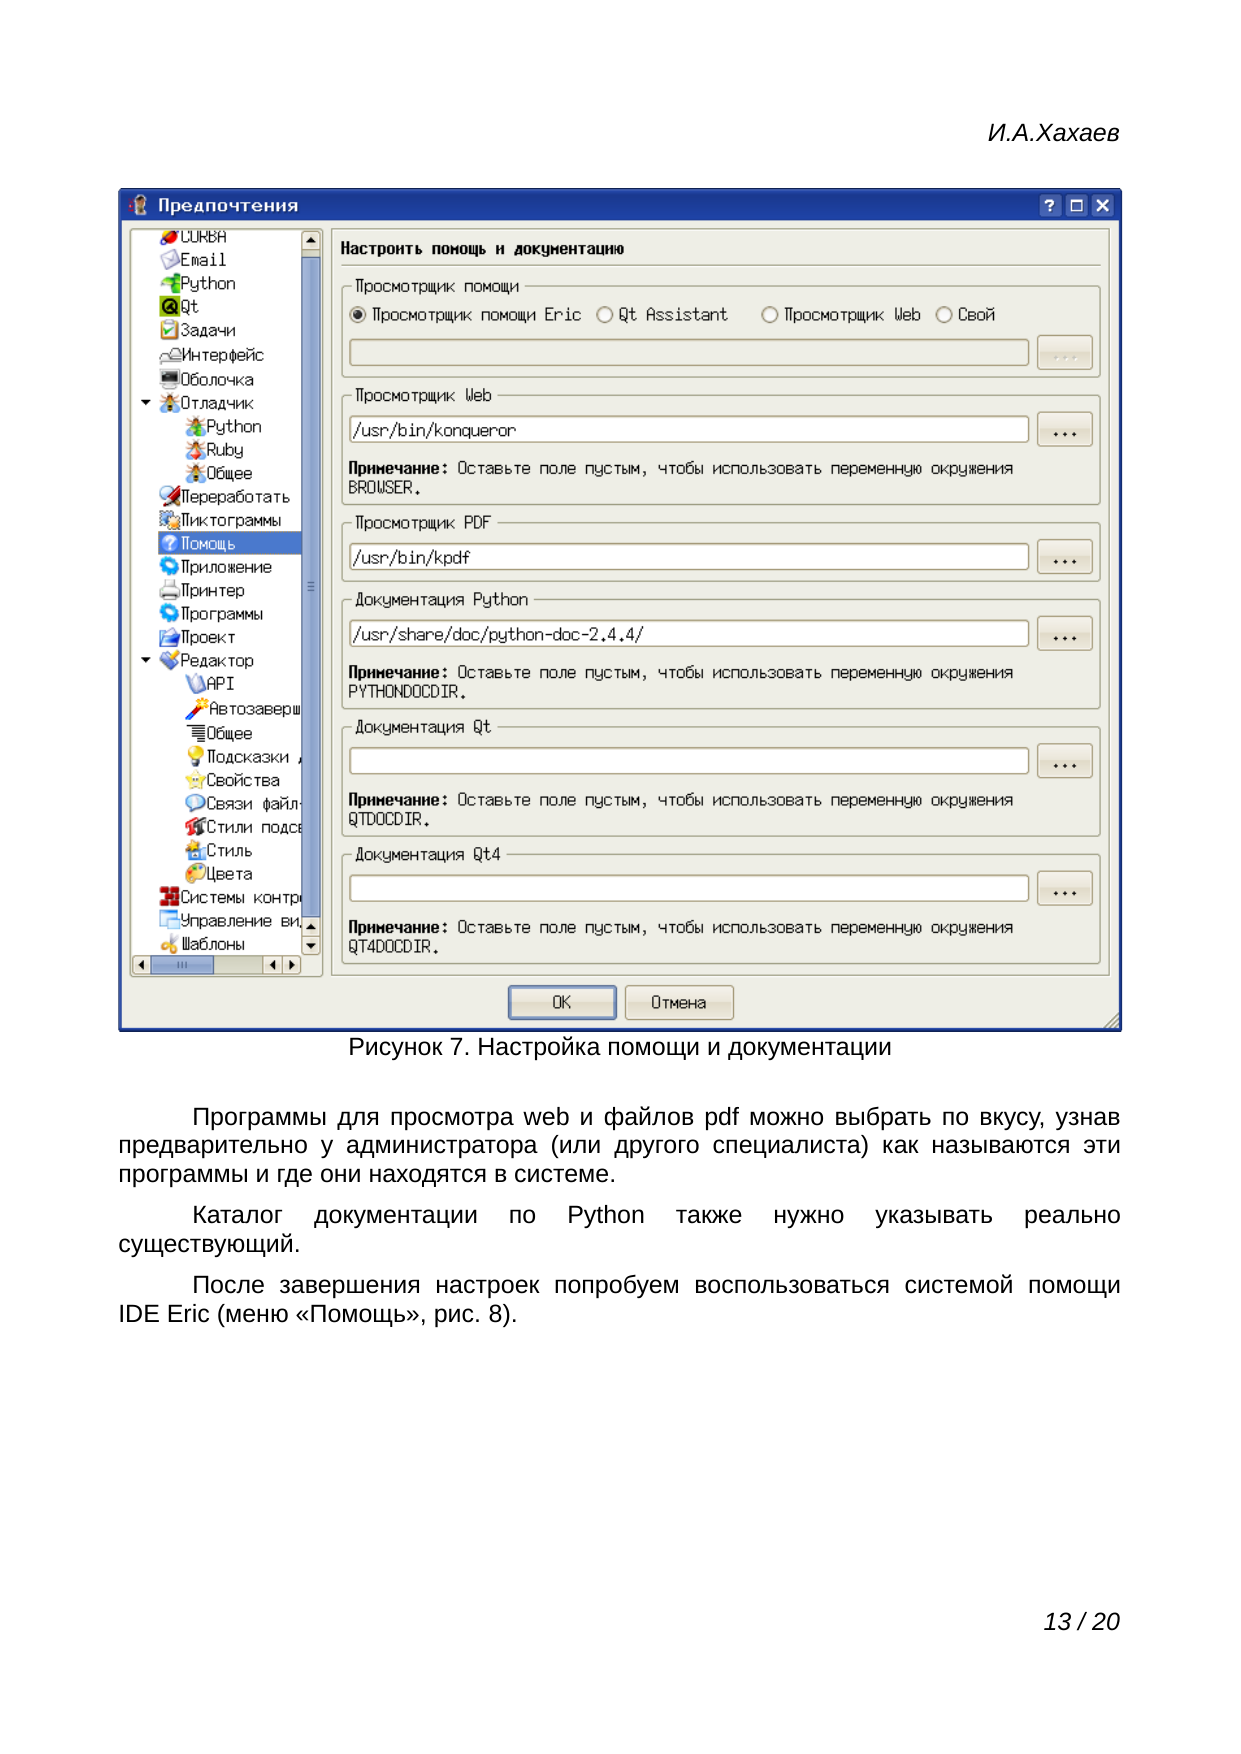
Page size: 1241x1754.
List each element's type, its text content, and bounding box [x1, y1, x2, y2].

text Программы для просмотра web и файлов pdf можно выбрать по вкусу, узнав предварительно у администратора (или другого специалиста) как называются эти программы и где они находятся в системе. [118, 1102, 1122, 1188]
text Рисунок 7. Настройка помощи и документации [118, 1032, 1122, 1061]
picture [118, 188, 1123, 1032]
text Каталог документации по Python также нужно указывать реально существующий. [118, 1201, 1122, 1258]
text После завершения настроек попробуем воспользоваться системой помощи IDE Eric (меню «Помощь», рис. 8). [118, 1271, 1122, 1328]
